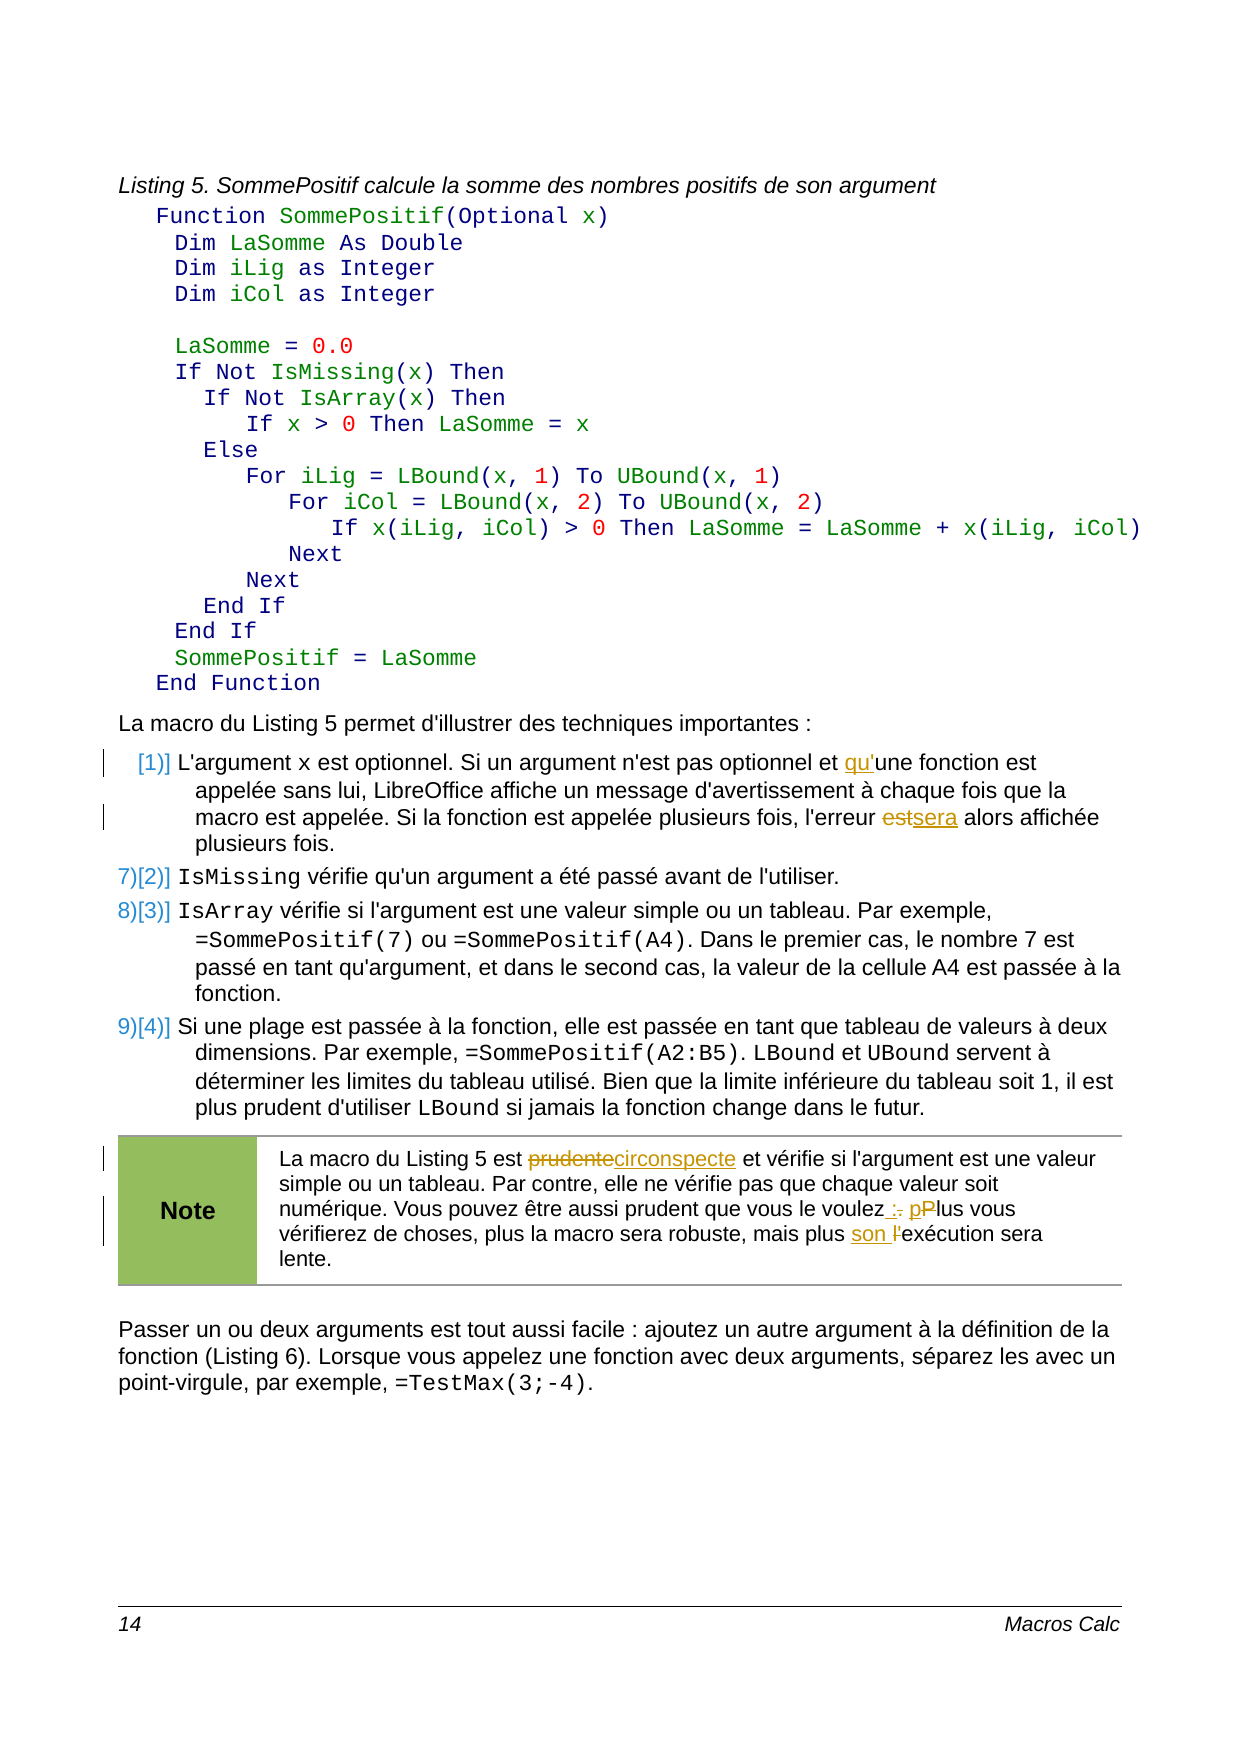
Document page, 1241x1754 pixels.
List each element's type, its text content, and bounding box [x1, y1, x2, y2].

text End Function [156, 672, 1142, 698]
table_header Note [118, 1137, 257, 1284]
text Next [156, 542, 1142, 568]
text Else [156, 438, 1142, 464]
list Si une plage est passée à la fonction, elle est passée en tant que tableau de valeurs à deux dimensions. Par exemple, =SommePositif(A2:B5). LBound et UBound servent à déterminer les limites du tableau utilisé. Bien que la limite inférieure du tableau soit 1, il est plus prudent d'utiliser LBound si jamais la fonction change dans le futur. [177, 1013, 1122, 1122]
text End If [156, 620, 1142, 646]
text End If [156, 594, 1142, 620]
text If x(iLig, iCol) > 0 Then LaSomme = LaSomme + x(iLig, iCol) [156, 516, 1142, 542]
text If Not IsArray(x) Then [156, 386, 1142, 412]
text Next [156, 568, 1142, 594]
text If x > 0 Then LaSomme = x [156, 412, 1142, 438]
text LaSomme = 0.0 [156, 334, 1142, 361]
text For iCol = LBound(x, 2) To UBound(x, 2) [156, 490, 1142, 516]
text Passer un ou deux arguments est tout aussi facile : ajoutez un autre argument à la définition de la fonction (Listing 6). Lorsque vous appelez une fonction avec deux arguments, séparez les avec un point-virgule, par exemple, =TestMax(3;-4). [118, 1316, 1122, 1397]
table_header La macro du Listing 5 est circonspecte et vérifie si l'argument est une valeur simple ou un tableau. Par contre, elle ne vérifie pas que chaque valeur soit numérique. Vous pouvez être aussi prudent que vous le voulez : plus vous vérifierez de choses, plus la macro sera robuste, mais plus son exécution sera lente. [258, 1137, 1122, 1284]
text Dim iLig as Integer [156, 257, 1142, 283]
list IsArray vérifie si l'argument est une valeur simple ou un tableau. Par exemple, =SommePositif(7) ou =SommePositif(A4). Dans le premier cas, le nombre 7 est passé en tant qu'argument, et dans le second cas, la valeur de la cellule A4 est passée à la fonction. [177, 897, 1122, 1007]
text Listing 5. SommePositif calcule la somme des nombres positifs de son argument [118, 172, 1142, 199]
list L'argument x est optionnel. Si un argument n'est pas optionnel et qu'une fonction est appelée sans lui, LibreOffice affiche un message d'avertissement à chaque fois que la macro est appelée. Si la fonction est appelée plusieurs fois, l'erreur sera alors affichée plusieurs fois. [177, 749, 1122, 856]
text La macro du Listing 5 permet d'illustrer des techniques importantes : [118, 710, 1122, 737]
text SommePositif = LaSomme [156, 646, 1142, 672]
text Function SommePositif(Optional x) [156, 205, 1142, 231]
text Dim iCol as Integer [156, 283, 1142, 309]
text For iLig = LBound(x, 1) To UBound(x, 1) [156, 464, 1142, 490]
list IsMissing vérifie qu'un argument a été passé avant de l'utiliser. [177, 863, 1122, 891]
text Dim LaSomme As Double [156, 231, 1142, 257]
text If Not IsMissing(x) Then [156, 361, 1142, 386]
